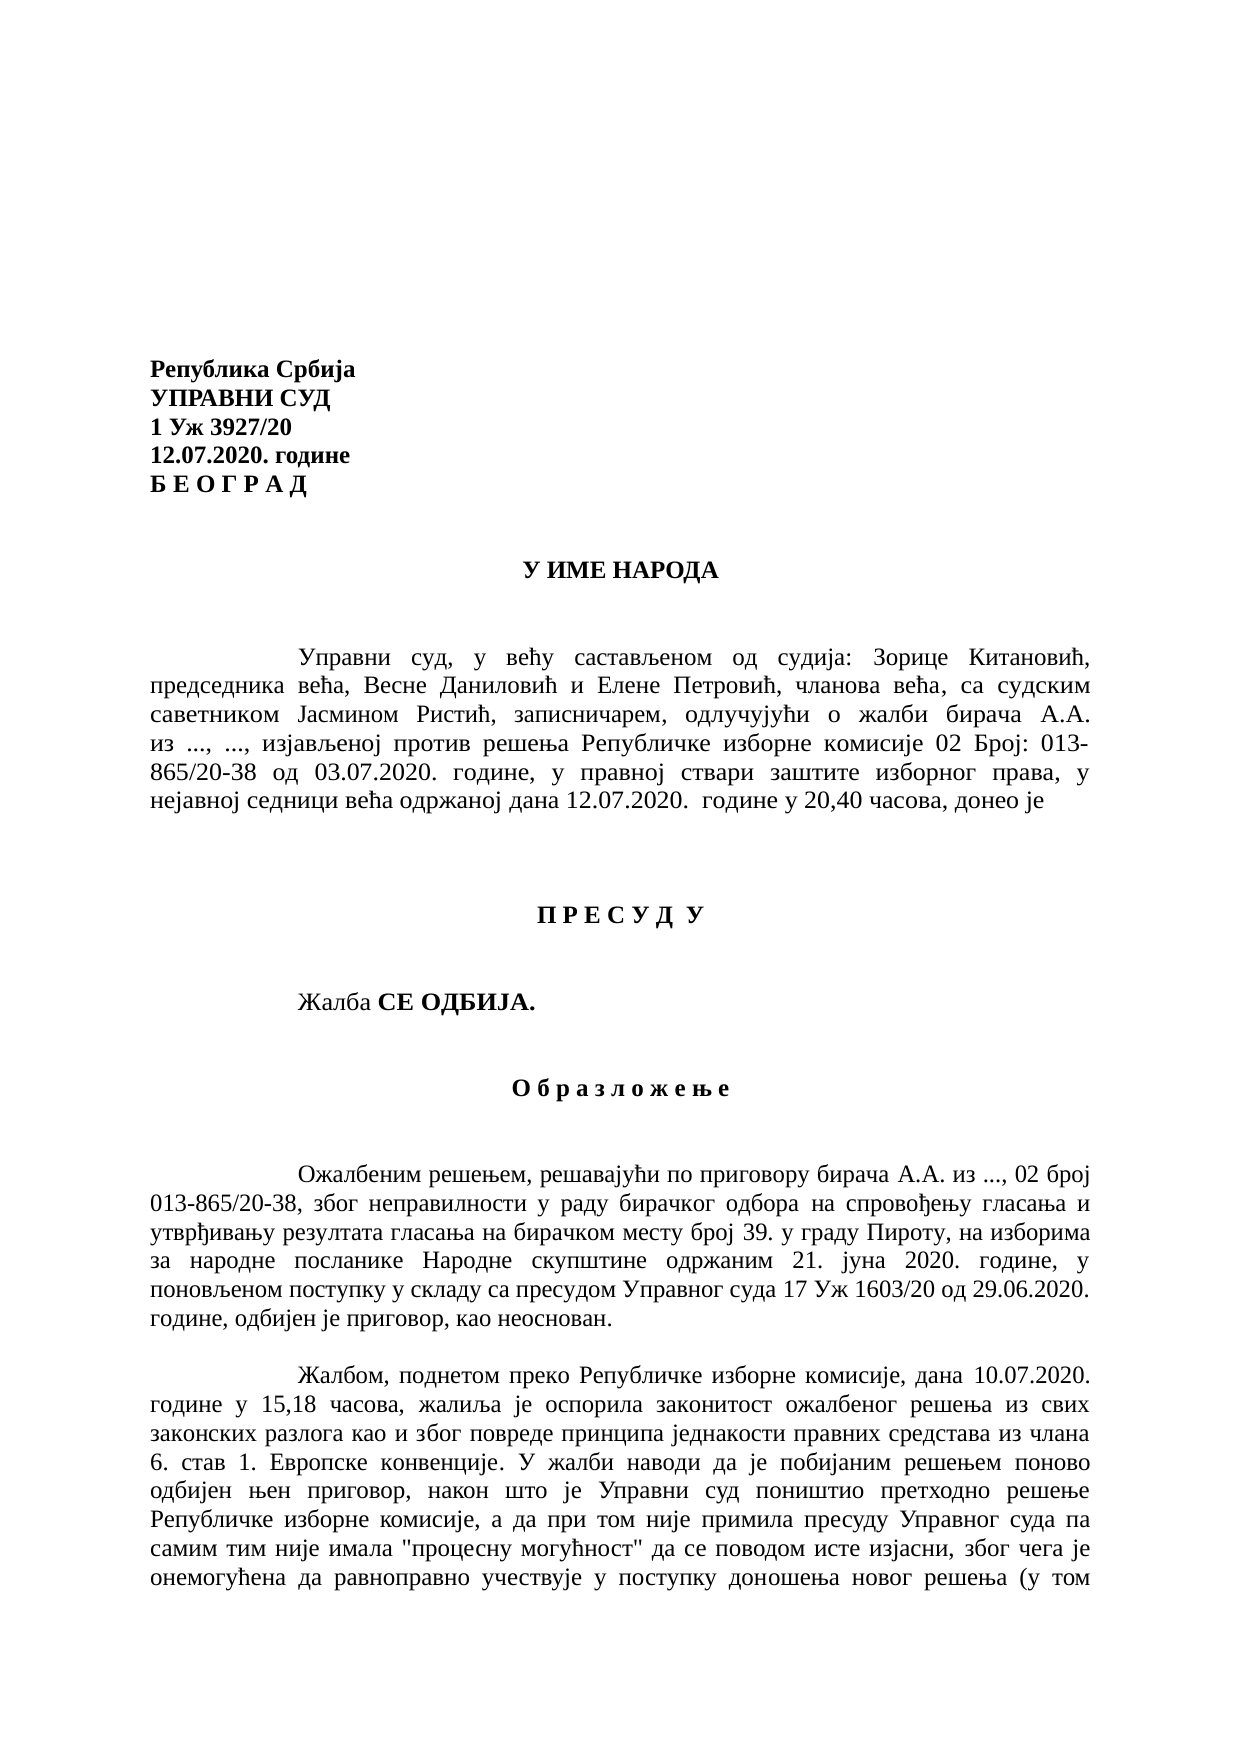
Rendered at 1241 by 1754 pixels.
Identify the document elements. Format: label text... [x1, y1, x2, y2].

text Жалбом, поднетом преко Републичке изборне комисије, дана 10.07.2020. године у 15,18 часова, жалиља је оспорила законитост ожалбеног решења из свих законских разлога као и због повреде принципа једнакости правних средстава из члана 6. став 1. Европске конвенције. У жалби наводи да је побијаним решењем поново одбијен њен приговор, након што је Управни суд поништио претходно решење Републичке изборне комисије, а да при том није примила пресуду Управног суда па самим тим није имала "процесну могућност" да се поводом исте изјасни, због чега је онемогућена да равноправно учествује у поступку доношења новог решења (у том [150, 1360, 1091, 1590]
text Б Е О Г Р А Д [150, 469, 1091, 498]
text Република Србија [150, 148, 1091, 383]
text Жалба СЕ ОДБИЈА. [150, 987, 1091, 1015]
text П Р Е С У Д У [150, 900, 1091, 929]
text УПРАВНИ СУД [150, 383, 1091, 412]
text Управни суд, у већу састављеном од судија: Зорице Китановић, председника већа, Весне Даниловић и Елене Петровић, чланова већа, са судским саветником Јасмином Ристић, записничарем, одлучујући о жалби бирача А.А. из ..., ..., изјављеној против решења Републичке изборне комисије 02 Број: 013-865/20-38 од 03.07.2020. године, у правној ствари заштите изборног права, у нејавној седници већа одржаној дана 12.07.2020. године у 20,40 часова, донео је [150, 642, 1091, 814]
text О б р а з л о ж е њ е [150, 1073, 1091, 1102]
text Ожалбеним решењем, решавајући по приговору бирача А.А. из ..., 02 број 013-865/20-38, због неправилности у раду бирачког одбора на спровођењу гласања и утврђивању резултата гласања на бирачком месту број 39. у граду Пироту, на изборима за народне посланике Народне скупштине одржаним 21. јуна 2020. године, у поновљеном поступку у складу са пресудом Управног суда 17 Уж 1603/20 од 29.06.2020. године, одбијен је приговор, као неоснован. [150, 1159, 1091, 1332]
text 1 Уж 3927/20 [150, 412, 1091, 440]
text 12.07.2020. године [150, 440, 1091, 469]
text У ИМЕ НАРОДА [150, 555, 1091, 584]
